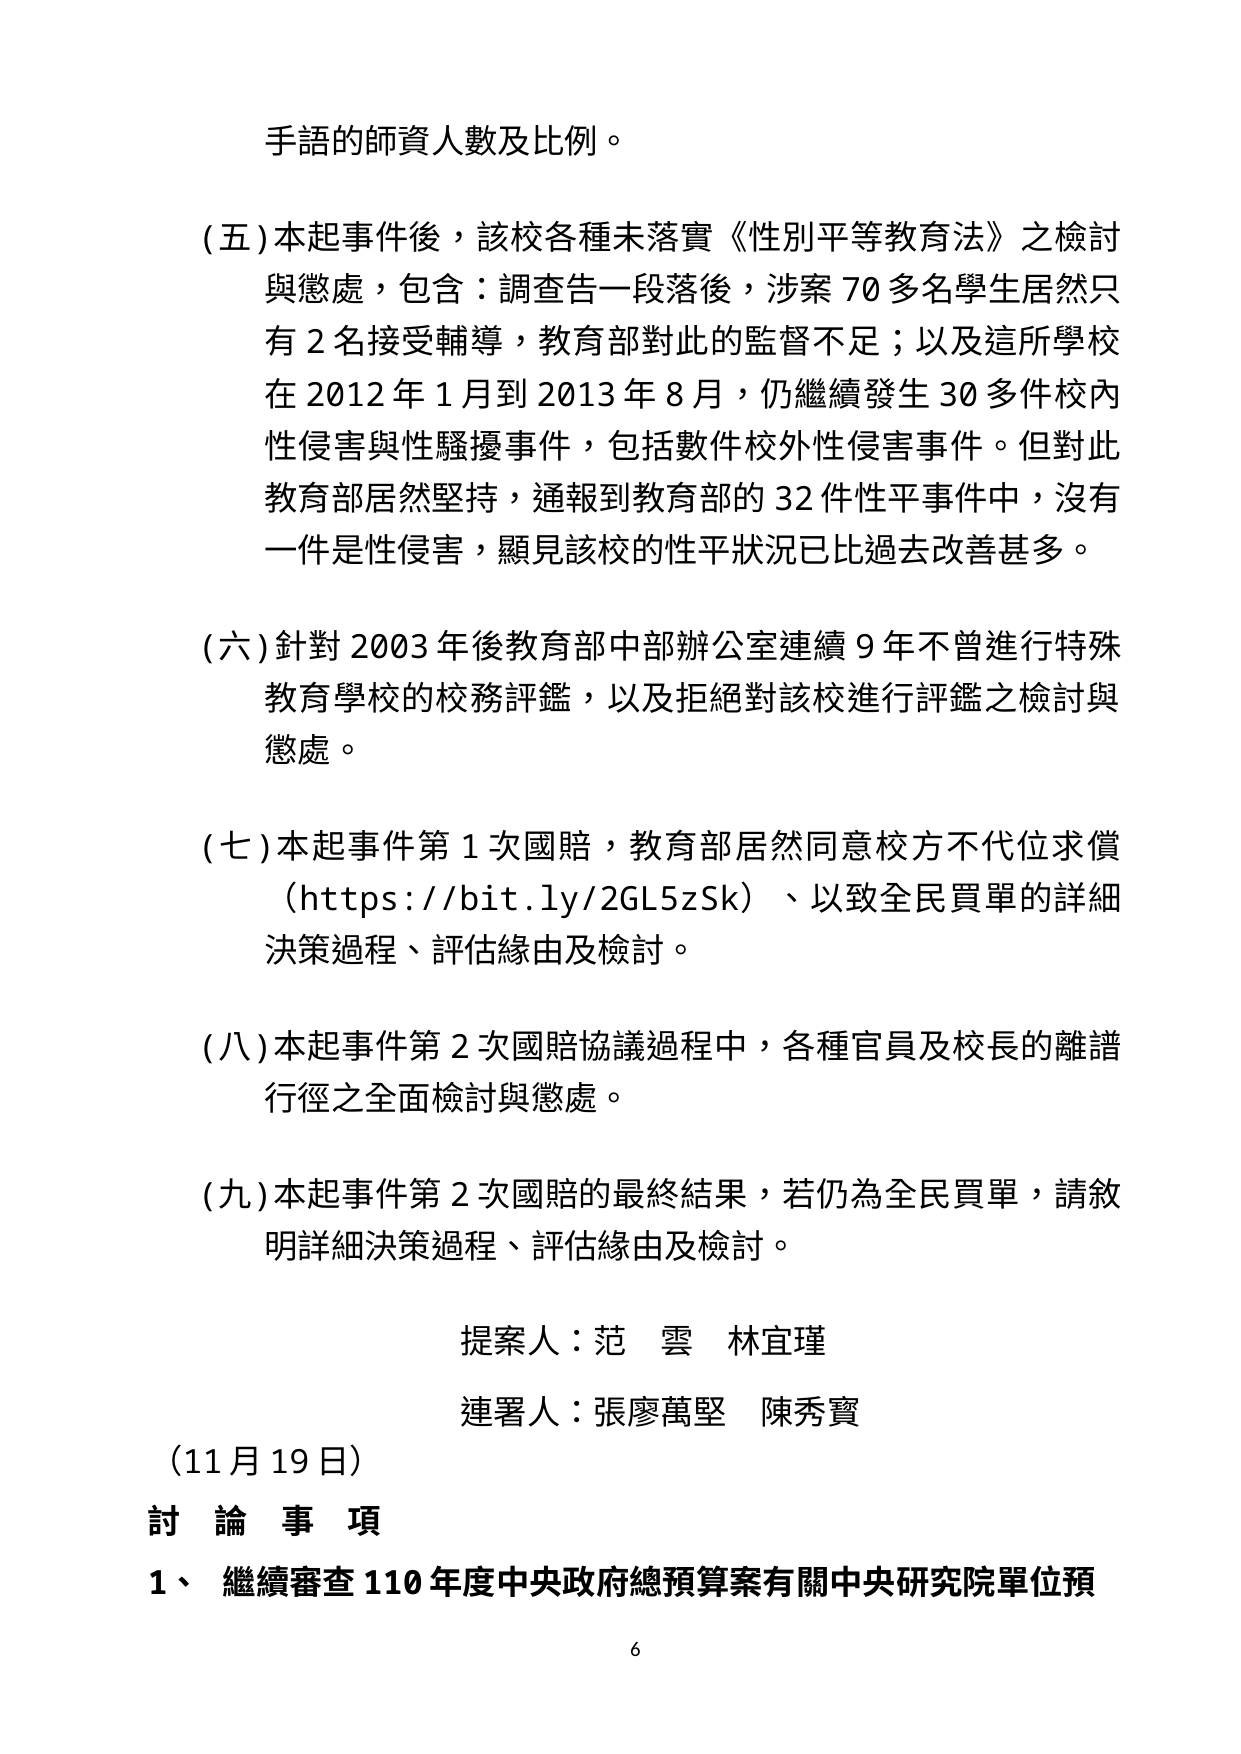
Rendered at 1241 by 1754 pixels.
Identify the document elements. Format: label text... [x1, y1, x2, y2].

list 繼續審查110年度中央政府總預算案有關中央研究院單位預算案。 [148, 1556, 1122, 1604]
text （11月19日） [149, 1435, 1122, 1483]
text (六)針對2003年後教育部中部辦公室連續9年不曾進行特殊教育學校的校務評鑑，以及拒絕對該校進行評鑑之檢討與懲處。 [198, 616, 1122, 773]
text (五)本起事件後，該校各種未落實《性別平等教育法》之檢討與懲處，包含：調查告一段落後，涉案70多名學生居然只有2名接受輔導，教育部對此的監督不足；以及這所學校在2012年1月到2013年8月，仍繼續發生30多件校內性侵害與性騷擾事件，包括數件校外性侵害事件。但對此，教育部居然堅持，通報到教育部的32件性平事件中，沒有一件是性侵害，顯見該校的性平狀況已比過去改善甚多。 [198, 208, 1122, 573]
text (八)本起事件第2次國賠協議過程中，各種官員及校長的離譜行徑之全面檢討與懲處。 [198, 1016, 1122, 1121]
text 提案人：范 雲 林宜瑾 [460, 1312, 1122, 1364]
text (九)本起事件第2次國賠的最終結果，若仍為全民買單，請敘明詳細決策過程、評估緣由及檢討。 [198, 1164, 1122, 1268]
text 手語的師資人數及比例。 [198, 112, 1122, 164]
text 討 論 事 項 [148, 1496, 1122, 1543]
text 連署人：張廖萬堅 陳秀寳 [460, 1383, 1122, 1435]
text (七)本起事件第1次國賠，教育部居然同意校方不代位求償（https://bit.ly/2GL5zSk）、以致全民買單的詳細決策過程、評估緣由及檢討。 [198, 816, 1122, 973]
